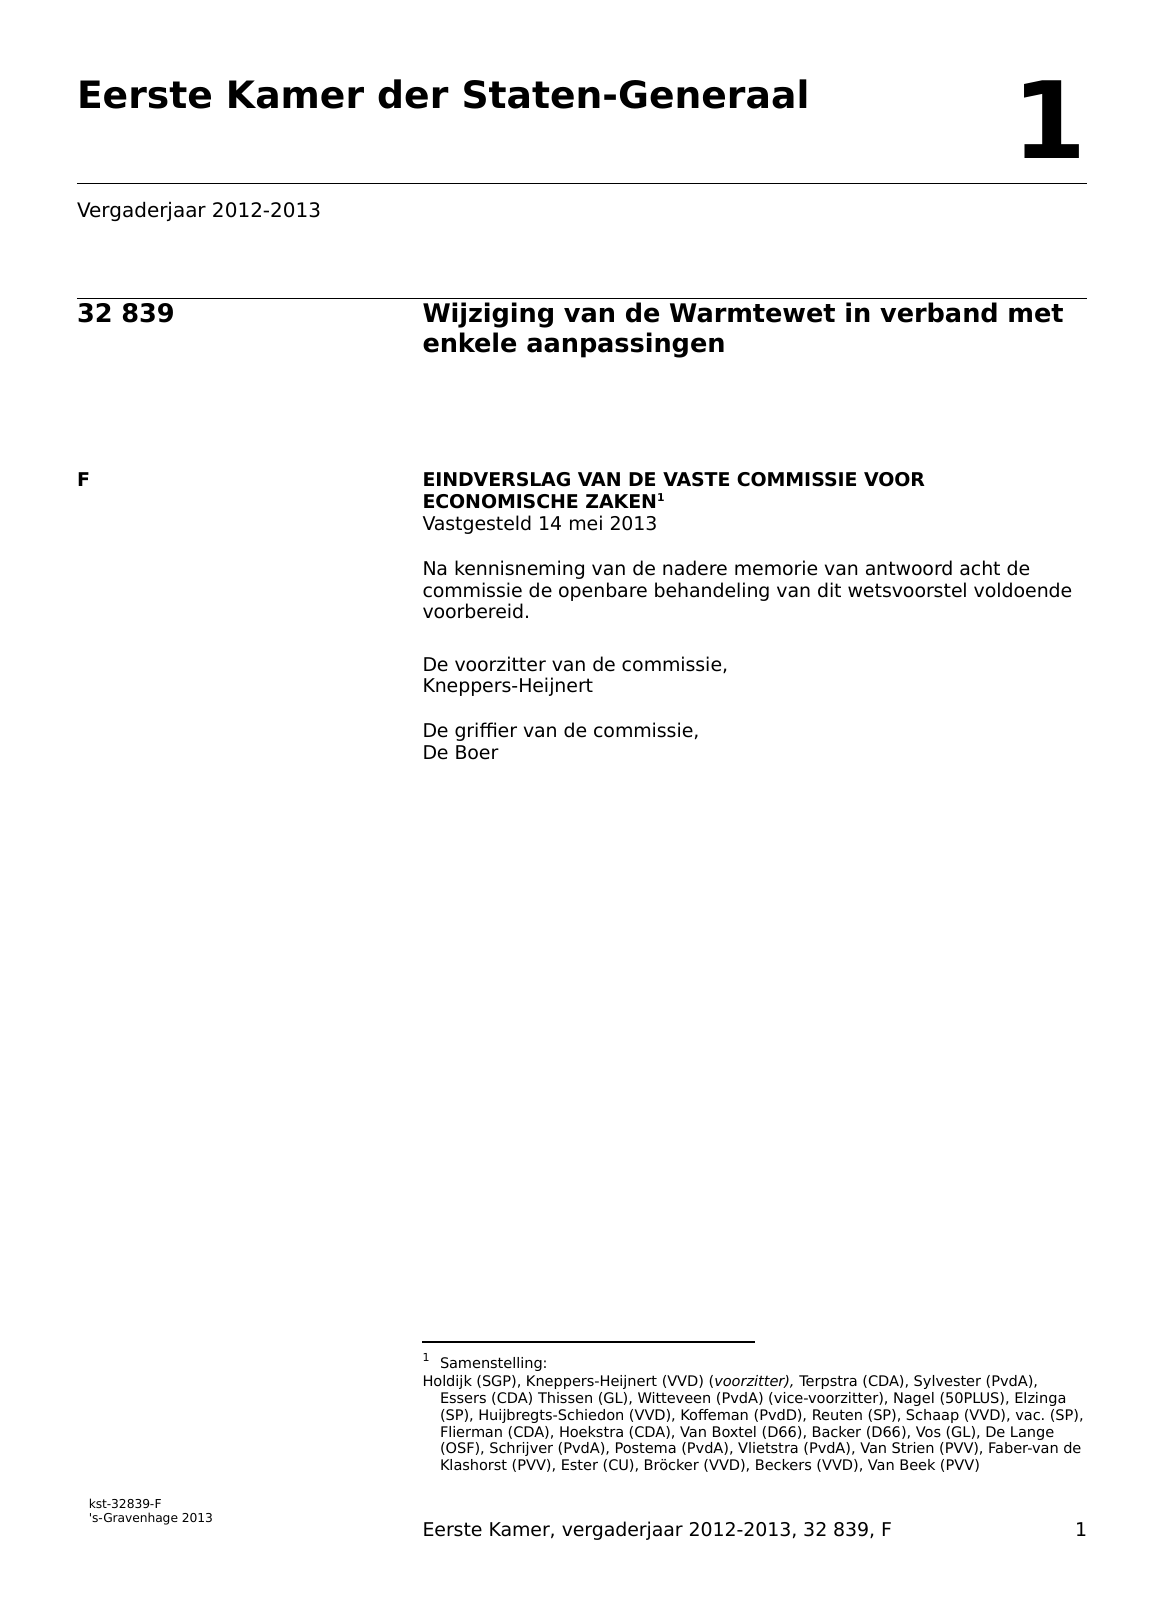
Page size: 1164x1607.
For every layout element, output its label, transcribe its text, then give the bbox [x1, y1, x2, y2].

table_header Eerste Kamer der Staten-Generaal [77, 59, 886, 183]
text Vastgesteld 14 mei 2013 [422, 513, 1087, 535]
text 's-Gravenhage 2013 [88, 1511, 323, 1525]
text De voorzitter van de commissie, Kneppers-Heijnert [422, 653, 1087, 697]
table_header 1 [886, 59, 1087, 183]
subtitle F EINDVERSLAG VAN DE VASTE COMMISSIE VOOR ECONOMISCHE ZAKEN [77, 469, 1087, 513]
text kst-32839-F [88, 1497, 323, 1511]
table_cell Vergaderjaar 2012-2013 [77, 184, 1087, 298]
text De griffier van de commissie, De Boer [422, 719, 1087, 763]
text Holdijk (SGP), Kneppers-Heijnert (VVD) (voorzitter), Terpstra (CDA), Sylvester (PvdA), Essers (CDA) Thissen (GL), Witteveen (PvdA) (vice-voorzitter), Nagel (50PLUS), Elzinga (SP), Huijbregts-Schiedon (VVD), Koffeman (PvdD), Reuten (SP), Schaap (VVD), vac. (SP), Flierman (CDA), Hoekstra (CDA), Van Boxtel (D66), Backer (D66), Vos (GL), De Lange (OSF), Schrijver (PvdA), Postema (PvdA), Vlietstra (PvdA), Van Strien (PVV), Faber-van de Klashorst (PVV), Ester (CU), Bröcker (VVD), Beckers (VVD), Van Beek (PVV) [422, 1373, 1087, 1474]
text Na kennisneming van de nadere memorie van antwoord acht de commissie de openbare behandeling van dit wetsvoorstel voldoende voorbereid. [422, 557, 1087, 623]
text Samenstelling: [422, 1351, 1087, 1373]
subtitle 32 839 Wijziging van de Warmtewet in verband met enkele aanpassingen [77, 299, 1087, 358]
